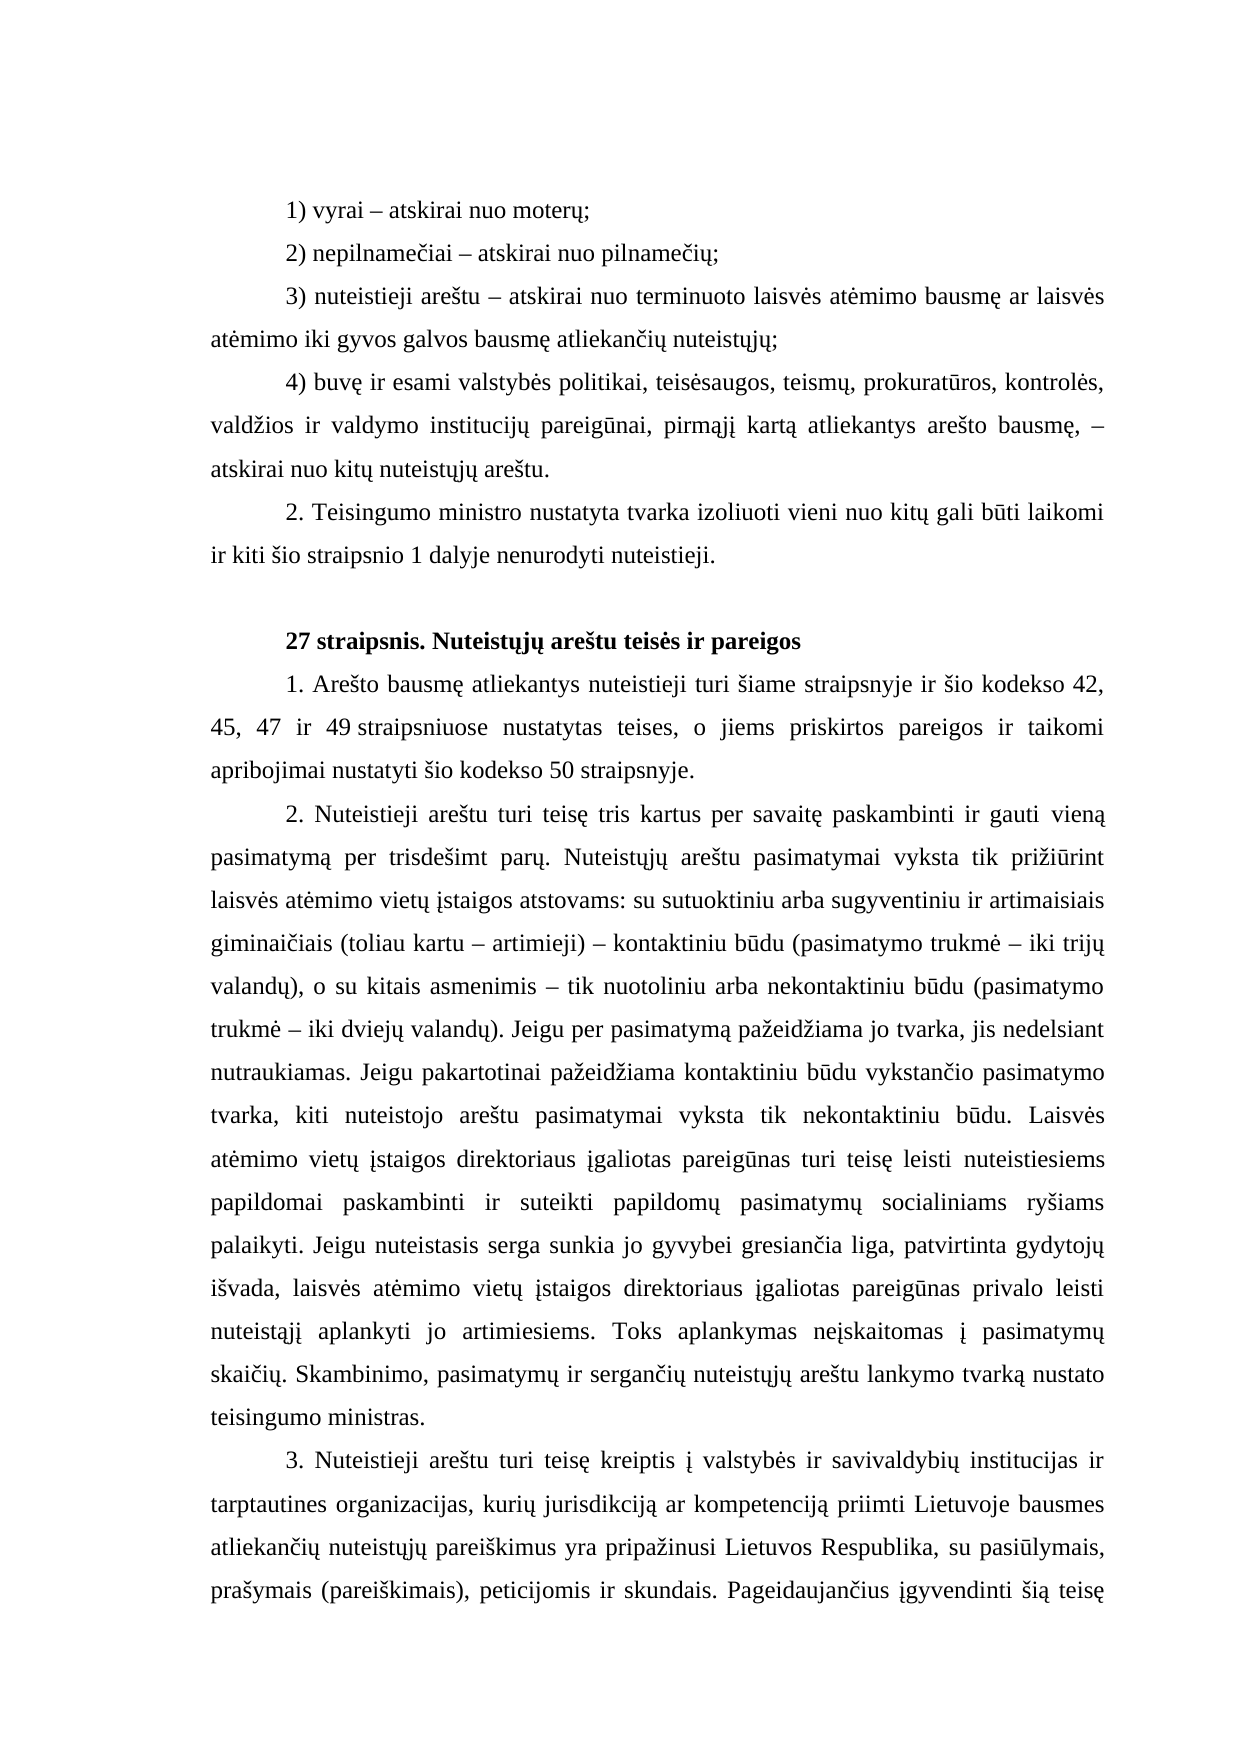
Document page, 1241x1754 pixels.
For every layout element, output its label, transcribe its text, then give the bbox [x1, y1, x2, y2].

text 1. Arešto bausmę atliekantys nuteistieji turi šiame straipsnyje ir šio kodekso 42, 45, 47 ir 49 straipsniuose nustatytas teises, o jiems priskirtos pareigos ir taikomi apribojimai nustatyti šio kodekso 50 straipsnyje. [210, 669, 1105, 784]
text 27 straipsnis. Nuteistųjų areštu teisės ir pareigos [210, 626, 1105, 655]
text 3) nuteistieji areštu – atskirai nuo terminuoto laisvės atėmimo bausmę ar laisvės atėmimo iki gyvos galvos bausmę atliekančių nuteistųjų; [210, 281, 1105, 353]
text 2. Teisingumo ministro nustatyta tvarka izoliuoti vieni nuo kitų gali būti laikomi ir kiti šio straipsnio 1 dalyje nenurodyti nuteistieji. [210, 497, 1105, 569]
text 4) buvę ir esami valstybės politikai, teisėsaugos, teismų, prokuratūros, kontrolės, valdžios ir valdymo institucijų pareigūnai, pirmąjį kartą atliekantys arešto bausmę, – atskirai nuo kitų nuteistųjų areštu. [210, 367, 1105, 482]
text 1) vyrai – atskirai nuo moterų; [210, 195, 1105, 224]
text 2. Nuteistieji areštu turi teisę tris kartus per savaitę paskambinti ir gauti vieną pasimatymą per trisdešimt parų. Nuteistųjų areštu pasimatymai vyksta tik prižiūrint laisvės atėmimo vietų įstaigos atstovams: su sutuoktiniu arba sugyventiniu ir artimaisiais giminaičiais (toliau kartu – artimieji) – kontaktiniu būdu (pasimatymo trukmė – iki trijų valandų), o su kitais asmenimis – tik nuotoliniu arba nekontaktiniu būdu (pasimatymo trukmė – iki dviejų valandų). Jeigu per pasimatymą pažeidžiama jo tvarka, jis nedelsiant nutraukiamas. Jeigu pakartotinai pažeidžiama kontaktiniu būdu vykstančio pasimatymo tvarka, kiti nuteistojo areštu pasimatymai vyksta tik nekontaktiniu būdu. Laisvės atėmimo vietų įstaigos direktoriaus įgaliotas pareigūnas turi teisę leisti nuteistiesiems papildomai paskambinti ir suteikti papildomų pasimatymų socialiniams ryšiams palaikyti. Jeigu nuteistasis serga sunkia jo gyvybei gresiančia liga, patvirtinta gydytojų išvada, laisvės atėmimo vietų įstaigos direktoriaus įgaliotas pareigūnas privalo leisti nuteistąjį aplankyti jo artimiesiems. Toks aplankymas neįskaitomas į pasimatymų skaičių. Skambinimo, pasimatymų ir sergančių nuteistųjų areštu lankymo tvarką nustato teisingumo ministras. [210, 799, 1105, 1431]
text 3. Nuteistieji areštu turi teisę kreiptis į valstybės ir savivaldybių institucijas ir tarptautines organizacijas, kurių jurisdikciją ar kompetenciją priimti Lietuvoje bausmes atliekančių nuteistųjų pareiškimus yra pripažinusi Lietuvos Respublika, su pasiūlymais, prašymais (pareiškimais), peticijomis ir skundais. Pageidaujančius įgyvendinti šią teisę [210, 1446, 1105, 1604]
text 2) nepilnamečiai – atskirai nuo pilnamečių; [210, 238, 1105, 267]
